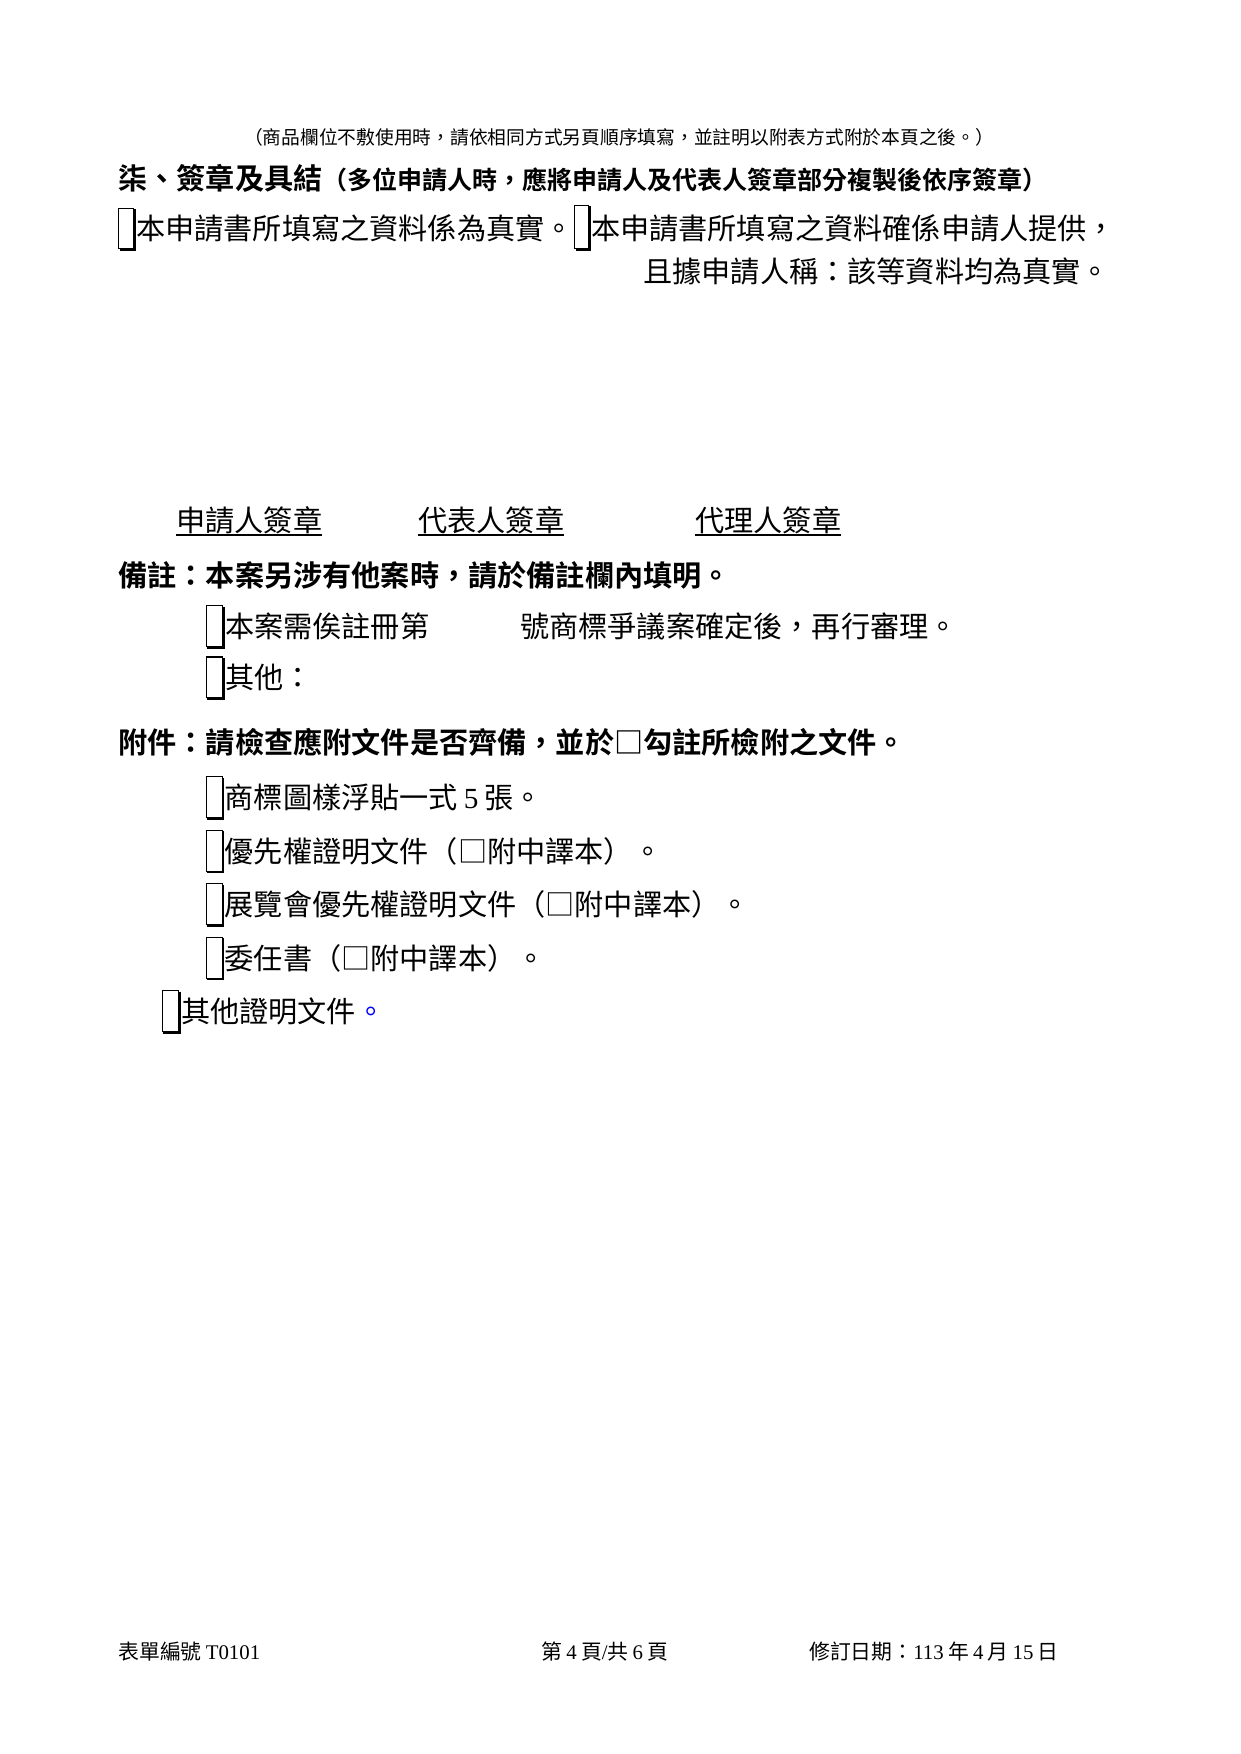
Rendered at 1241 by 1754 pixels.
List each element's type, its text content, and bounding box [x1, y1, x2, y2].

text （商品欄位不敷使用時，請依相同方式另頁順序填寫，並註明以附表方式附於本頁之後。） [118, 123, 1120, 150]
text 其他證明文件。 [118, 989, 1120, 1031]
text 柒、簽章及具結（多位申請人時，應將申請人及代表人簽章部分複製後依序簽章） [118, 155, 1120, 197]
text 附件：請檢查應附文件是否齊備，並於□勾註所檢附之文件。 [118, 706, 1120, 774]
text 其他： [206, 655, 1117, 697]
text 商標圖樣浮貼一式5張。 [118, 774, 1120, 817]
text 展覽會優先權證明文件（□附中譯本）。 [118, 882, 1120, 924]
text 委任書（□附中譯本）。 [118, 935, 1120, 977]
text 申請人簽章 代表人簽章 代理人簽章 [147, 484, 1119, 553]
text 本申請書所填寫之資料係為真實。 本申請書所填寫之資料確係申請人提供，且據申請人稱：該等資料均為真實。 [118, 206, 1117, 291]
text 優先權證明文件（□附中譯本）。 [118, 828, 1120, 870]
text 本案需俟註冊第 號商標爭議案確定後，再行審理。 [206, 603, 1117, 646]
text 備註：本案另涉有他案時，請於備註欄內填明。 [118, 553, 1117, 595]
